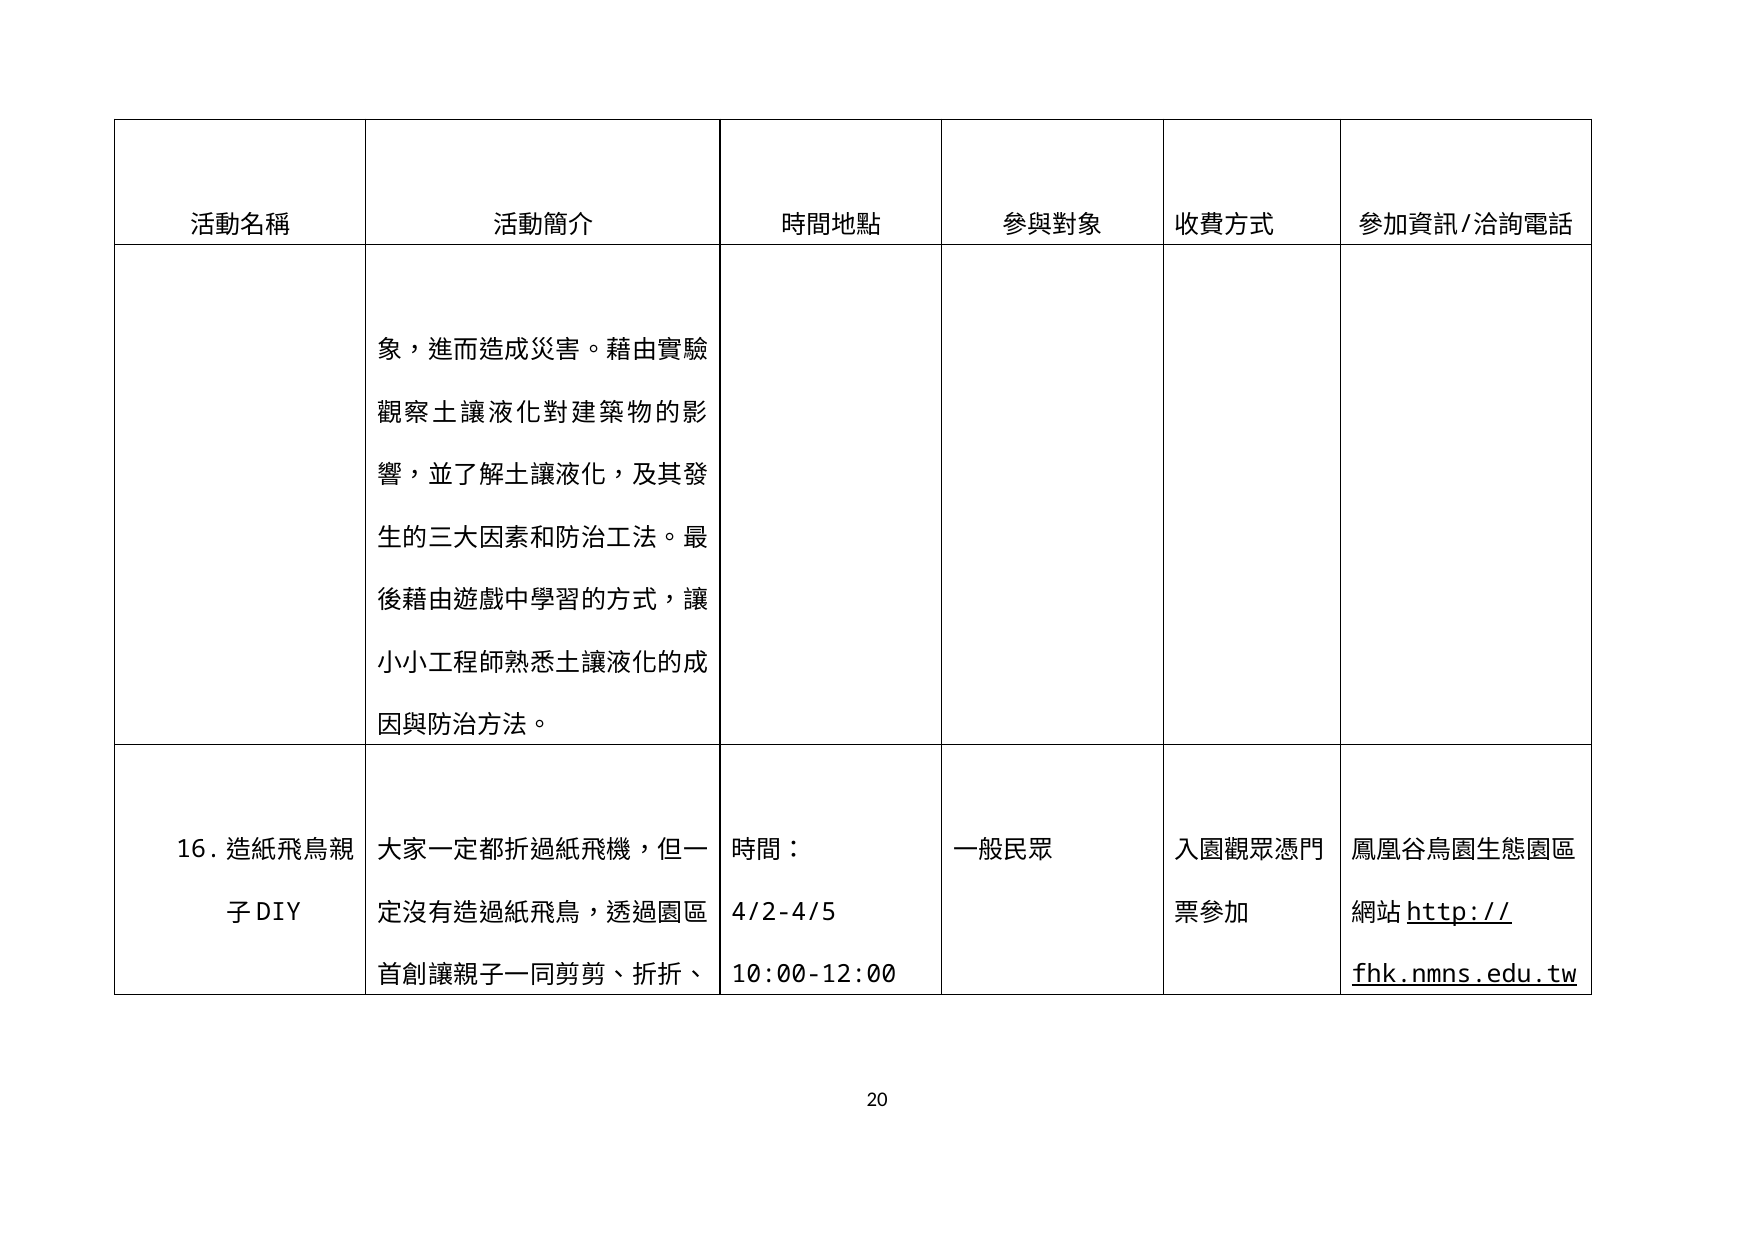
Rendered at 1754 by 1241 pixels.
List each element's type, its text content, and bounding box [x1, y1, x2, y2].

table_cell [1341, 245, 1591, 743]
table_cell 一般民眾 [942, 745, 1163, 993]
table_cell 鳳凰谷鳥園生態園區網站http://fhk.nmns.edu.tw [1341, 745, 1591, 993]
table_cell 造紙飛鳥親子DIY [115, 745, 365, 993]
table_header 收費方式 [1164, 120, 1340, 243]
table_header 活動名稱 [115, 120, 365, 243]
table_cell [942, 245, 1163, 743]
table_header 參加資訊/洽詢電話 [1341, 120, 1591, 243]
table_cell 象，進而造成災害。藉由實驗觀察土讓液化對建築物的影響，並了解土讓液化，及其發生的三大因素和防治工法。最後藉由遊戲中學習的方式，讓小小工程師熟悉土讓液化的成因與防治方法。 [366, 245, 719, 743]
table_cell 時間： 4/2-4/5 10:00-12:00 [721, 745, 941, 993]
table_header 參與對象 [942, 120, 1163, 243]
table_cell 大家一定都折過紙飛機，但一定沒有造過紙飛鳥，透過園區首創讓親子一同剪剪、折折、 [366, 745, 719, 993]
table_cell 入園觀眾憑門票參加 [1164, 745, 1340, 993]
table_header 活動簡介 [366, 120, 719, 243]
table_cell [115, 245, 365, 743]
table_cell [1164, 245, 1340, 743]
table_cell [721, 245, 941, 743]
table_header 時間地點 [721, 120, 941, 243]
